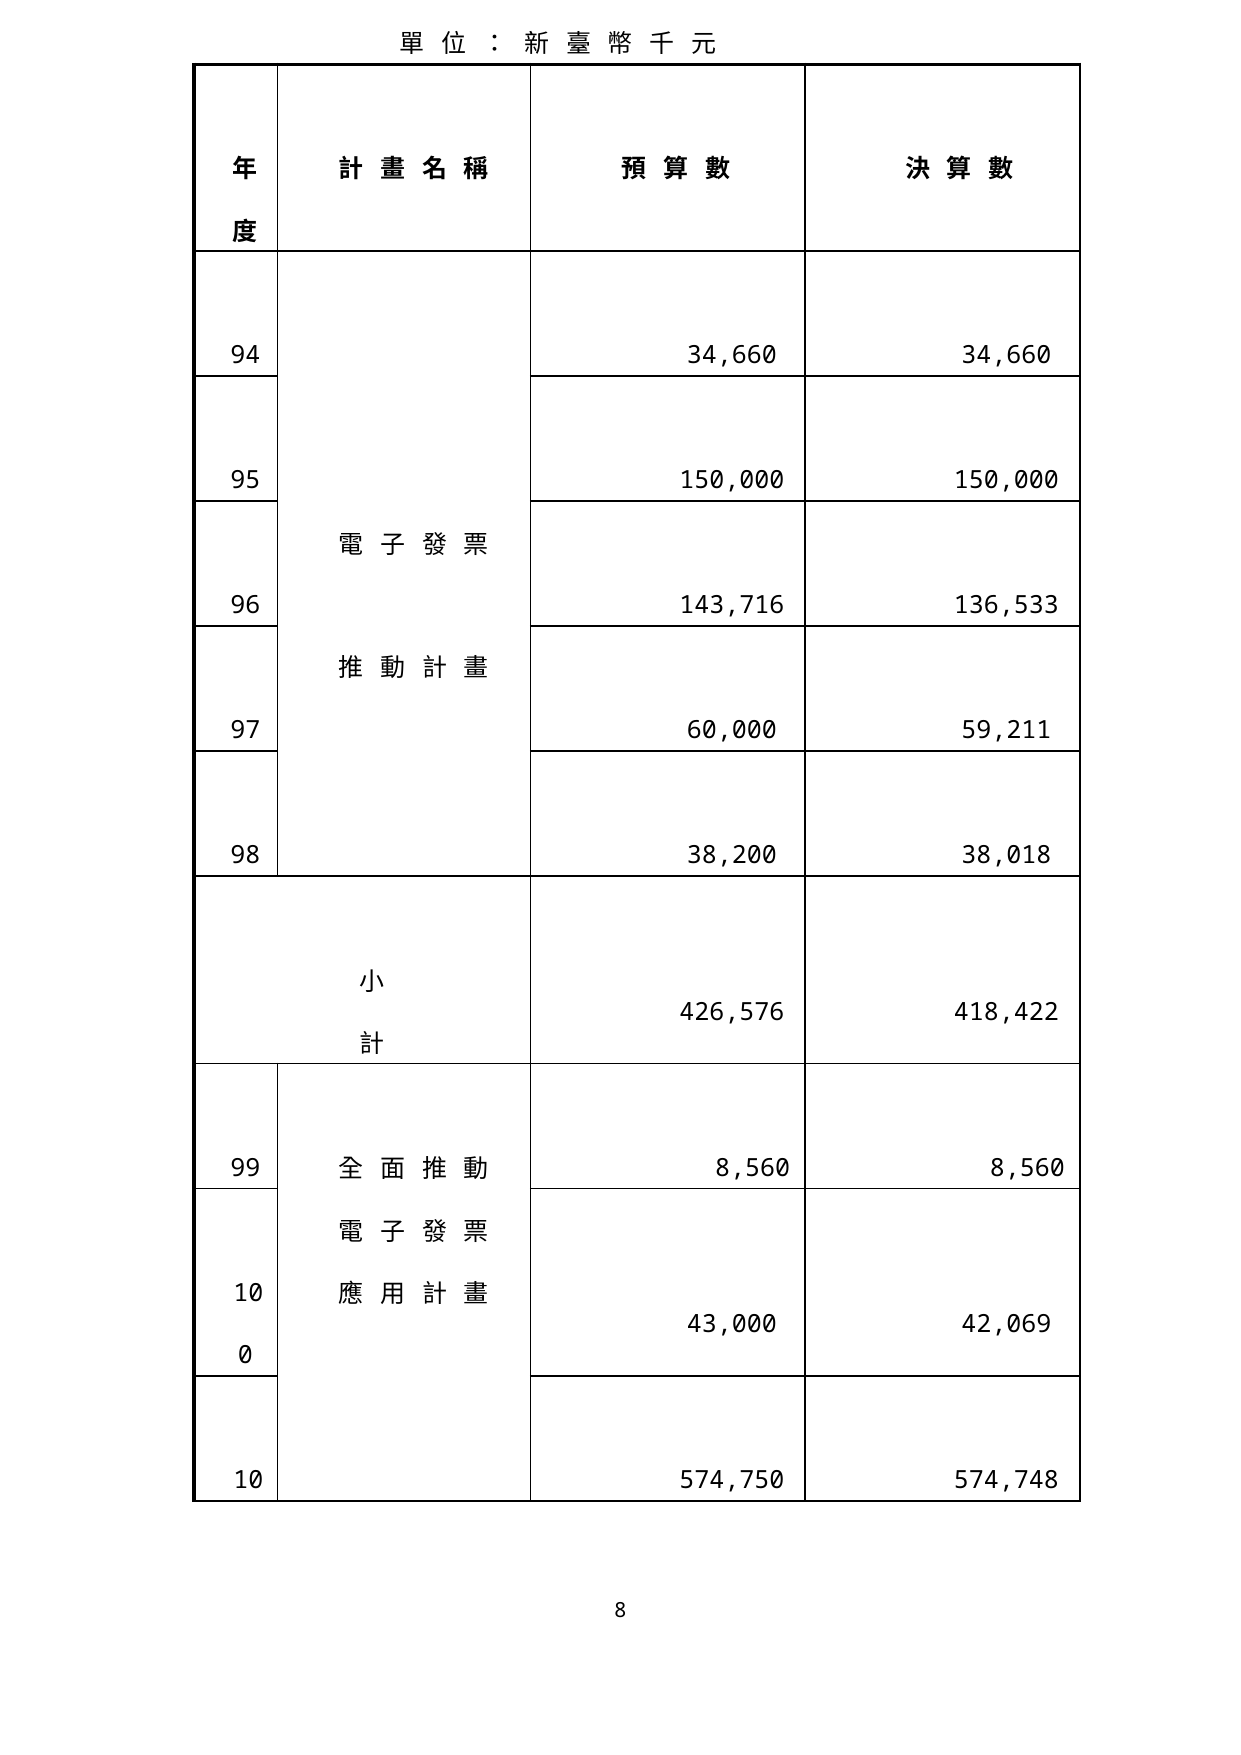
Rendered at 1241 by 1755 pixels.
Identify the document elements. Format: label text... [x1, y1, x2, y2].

table_header 決算數 [806, 66, 1079, 250]
table_cell 43,000 [531, 1189, 804, 1375]
table_cell 小 計 [196, 877, 530, 1062]
text 單位：新臺幣千元 [183, 0, 1058, 62]
table_cell 60,000 [531, 627, 804, 750]
table_cell 95 [196, 377, 277, 500]
table_cell 34,660 [531, 252, 804, 375]
table_cell 150,000 [531, 377, 804, 500]
table_cell 8,560 [531, 1064, 804, 1187]
table_cell 38,018 [806, 752, 1079, 875]
table_cell 574,748 [806, 1377, 1079, 1500]
table_header 計畫名稱 [278, 66, 530, 250]
table_cell 97 [196, 627, 277, 750]
table_cell 143,716 [531, 502, 804, 625]
table_cell 150,000 [806, 377, 1079, 500]
table_cell 574,750 [531, 1377, 804, 1500]
table_cell 42,069 [806, 1189, 1079, 1375]
table_cell 8,560 [806, 1064, 1079, 1187]
table_cell 96 [196, 502, 277, 625]
table_header 年度 [196, 66, 277, 250]
table_cell 136,533 [806, 502, 1079, 625]
table_header 預算數 [531, 66, 804, 250]
table_cell 418,422 [806, 877, 1079, 1062]
table_cell 59,211 [806, 627, 1079, 750]
table_cell 38,200 [531, 752, 804, 875]
table_cell 全面推動 電子發票 應用計畫 [278, 1064, 530, 1500]
table_cell 426,576 [531, 877, 804, 1062]
table_cell 100 [196, 1189, 277, 1375]
table_cell 98 [196, 752, 277, 875]
table_cell 94 [196, 252, 277, 375]
table_cell 10 [196, 1377, 277, 1500]
table_cell 34,660 [806, 252, 1079, 375]
table_cell 電子發票 推動計畫 [278, 252, 530, 875]
table_cell 99 [196, 1064, 277, 1187]
